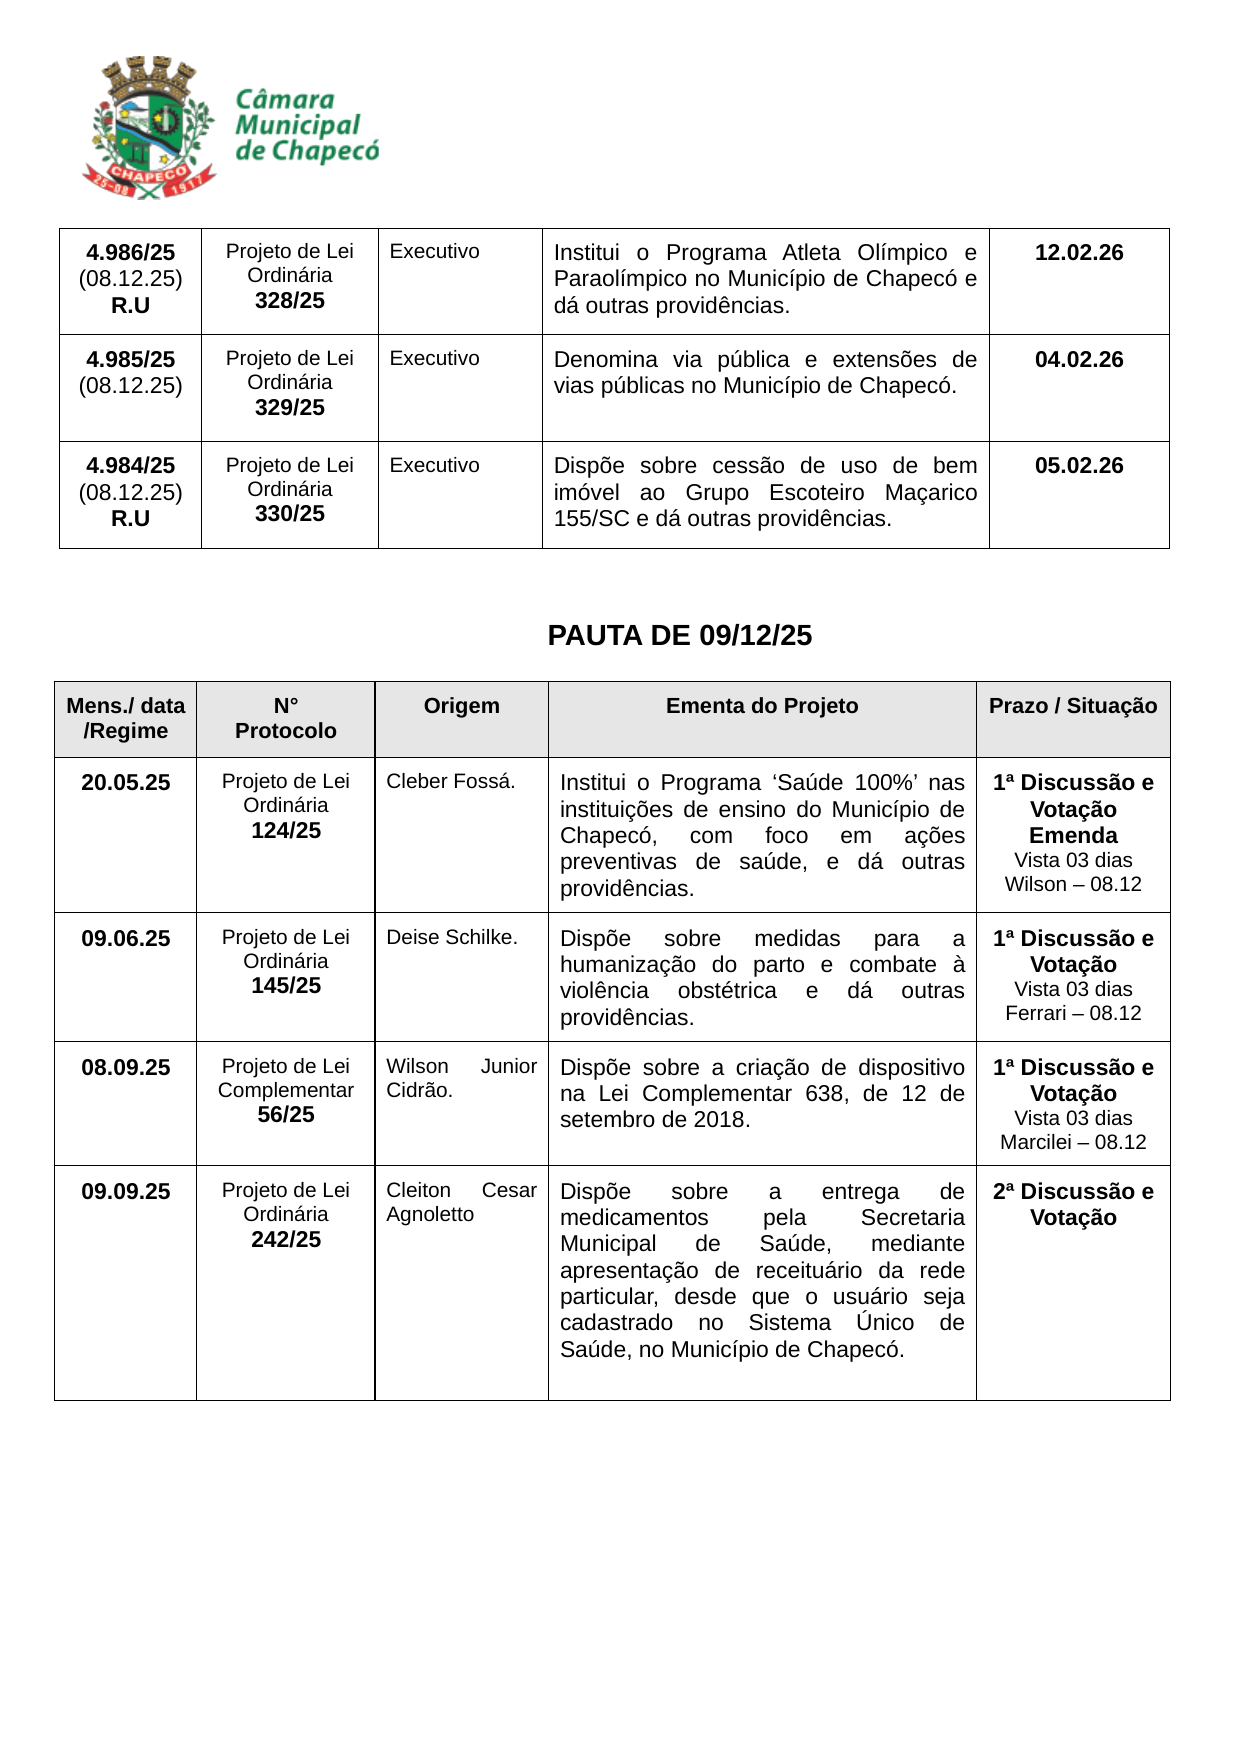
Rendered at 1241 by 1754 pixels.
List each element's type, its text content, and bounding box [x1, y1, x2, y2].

table_cell Executivo [379, 442, 542, 548]
subtitle PAUTA DE 09/12/25 [215, 618, 1145, 651]
table_cell Cleiton Cesar Agnoletto [376, 1166, 548, 1400]
table_cell Dispõe sobre cessão de uso de bem imóvel ao Grupo Escoteiro Maçarico 155/SC e dá outras providências. [543, 442, 989, 548]
table_cell Dispõe sobre a entrega de medicamentos pela Secretaria Municipal de Saúde, mediante apresentação de receituário da rede particular, desde que o usuário seja cadastrado no Sistema Único de Saúde, no Município de Chapecó. [549, 1166, 976, 1400]
table_cell Cleber Fossá. [376, 758, 548, 912]
table_header Origem [376, 682, 548, 757]
table_cell 1ª Discussão e Votação Vista 03 dias Marcilei – 08.12 [977, 1042, 1170, 1165]
table_cell 1ª Discussão e Votação Emenda Vista 03 dias Wilson – 08.12 [977, 758, 1170, 912]
table_cell Dispõe sobre medidas para a humanização do parto e combate à violência obstétrica e dá outras providências. [549, 913, 976, 1041]
table_cell 4.986/25 (08.12.25) R.U [60, 229, 201, 334]
table_cell 04.02.26 [990, 335, 1169, 441]
table_cell Denomina via pública e extensões de vias públicas no Município de Chapecó. [543, 335, 989, 441]
table_header N° Protocolo [197, 682, 374, 757]
table_cell Projeto de Lei Ordinária 124/25 [197, 758, 374, 912]
table_cell Institui o Programa Atleta Olímpico e Paraolímpico no Município de Chapecó e dá outras providências. [543, 229, 989, 334]
table_cell 12.02.26 [990, 229, 1169, 334]
table_cell 08.09.25 [55, 1042, 196, 1165]
table_cell Projeto de Lei Complementar 56/25 [197, 1042, 374, 1165]
table_cell 4.985/25 (08.12.25) [60, 335, 201, 441]
table_cell 1ª Discussão e Votação Vista 03 dias Ferrari – 08.12 [977, 913, 1170, 1041]
table_cell Institui o Programa ‘Saúde 100%’ nas instituições de ensino do Município de Chapecó, com foco em ações preventivas de saúde, e dá outras providências. [549, 758, 976, 912]
table_cell 20.05.25 [55, 758, 196, 912]
table_cell Executivo [379, 335, 542, 441]
table_header Prazo / Situação [977, 682, 1170, 757]
table_header Ementa do Projeto [549, 682, 976, 757]
table_header Mens./ data /Regime [55, 682, 196, 757]
table_cell Projeto de Lei Ordinária 328/25 [202, 229, 378, 334]
picture [81, 56, 379, 200]
table_cell Wilson Junior Cidrão. [376, 1042, 548, 1165]
table_cell 09.06.25 [55, 913, 196, 1041]
table_cell 4.984/25 (08.12.25) R.U [60, 442, 201, 548]
table_cell Executivo [379, 229, 542, 334]
table_cell Projeto de Lei Ordinária 145/25 [197, 913, 374, 1041]
table_cell Dispõe sobre a criação de dispositivo na Lei Complementar 638, de 12 de setembro de 2018. [549, 1042, 976, 1165]
table_cell Deise Schilke. [376, 913, 548, 1041]
table_cell Projeto de Lei Ordinária 330/25 [202, 442, 378, 548]
table_cell Projeto de Lei Ordinária 242/25 [197, 1166, 374, 1400]
table_cell 2ª Discussão e Votação [977, 1166, 1170, 1400]
table_cell 09.09.25 [55, 1166, 196, 1400]
table_cell 05.02.26 [990, 442, 1169, 548]
table_cell Projeto de Lei Ordinária 329/25 [202, 335, 378, 441]
